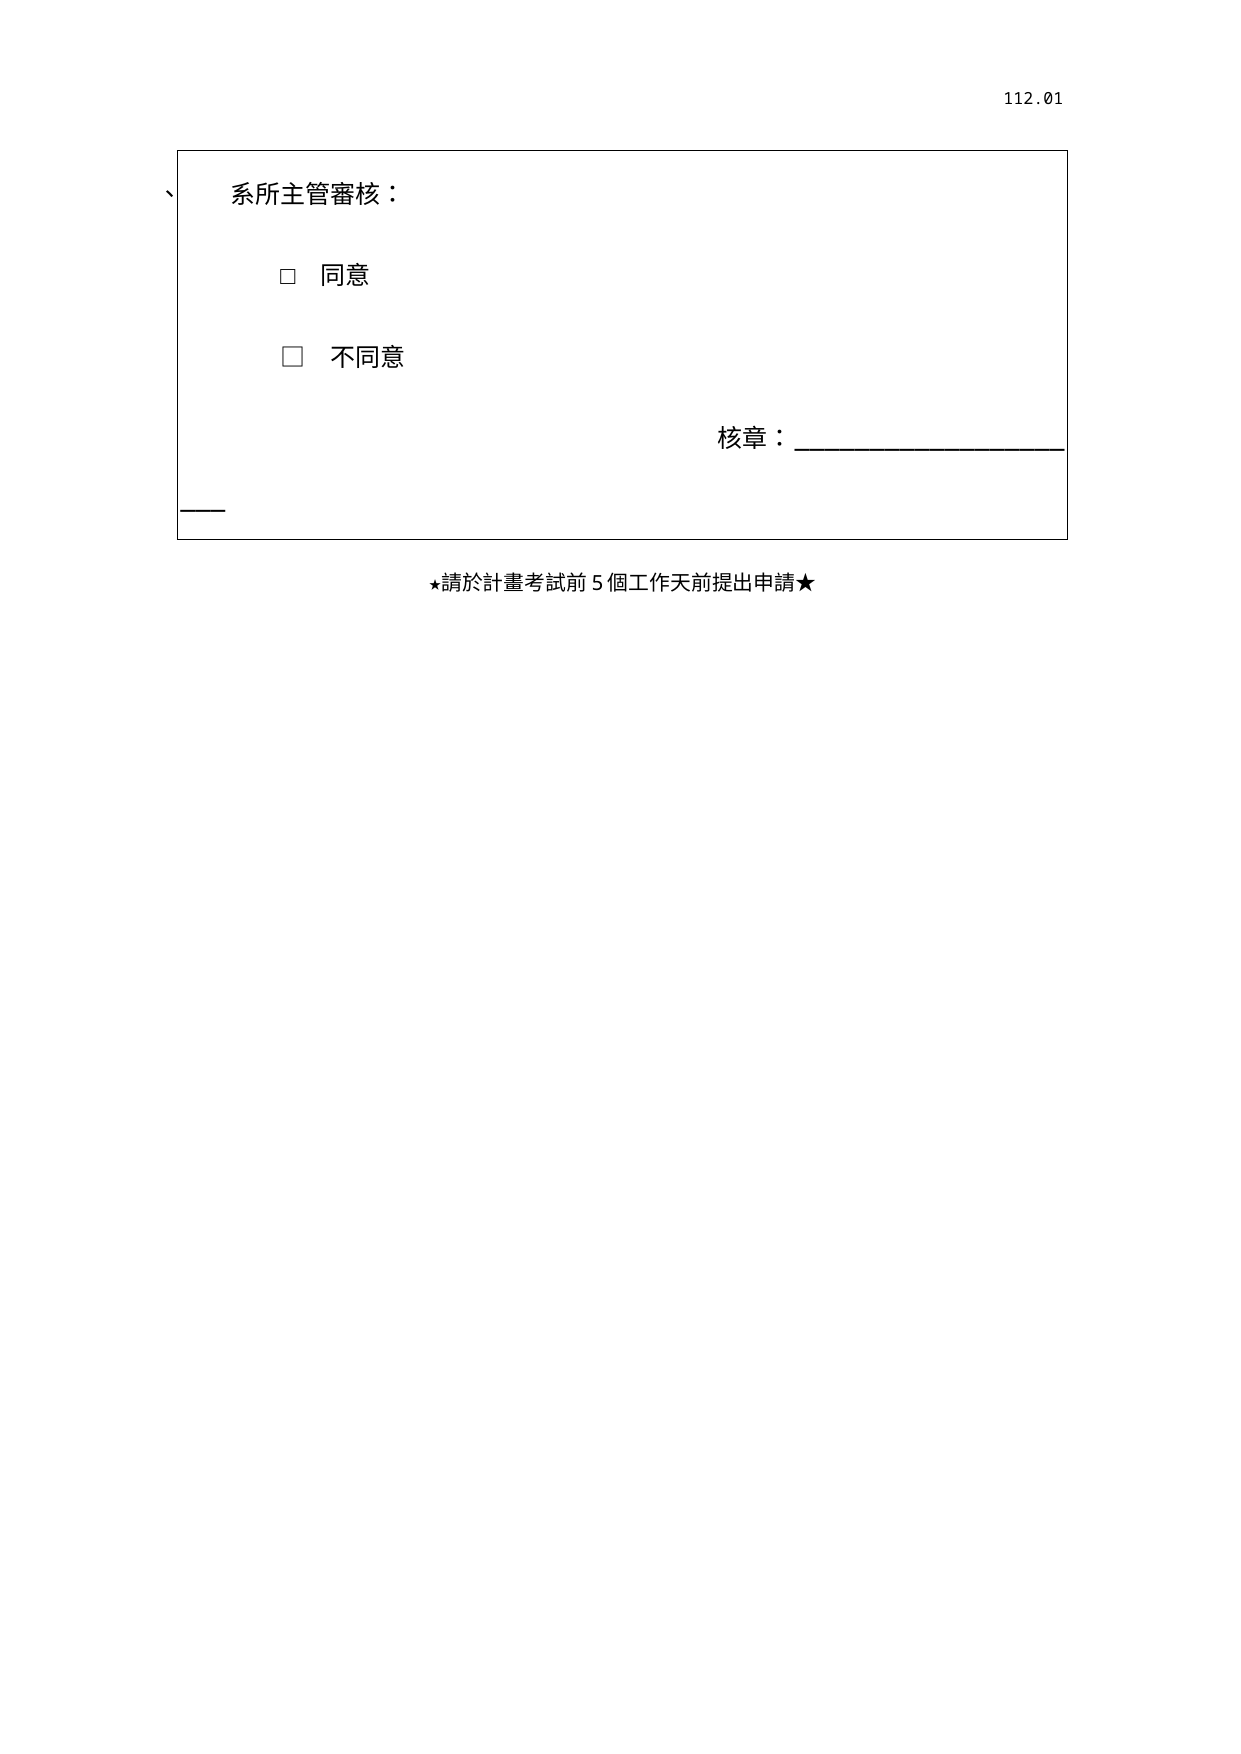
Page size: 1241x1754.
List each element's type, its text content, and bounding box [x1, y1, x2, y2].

table_cell 系所主管審核： □ 同意 □ 不同意 核章：_____________________ [178, 151, 1067, 538]
table_cell ★請於計畫考試前5個工作天前提出申請★ [177, 540, 1067, 621]
